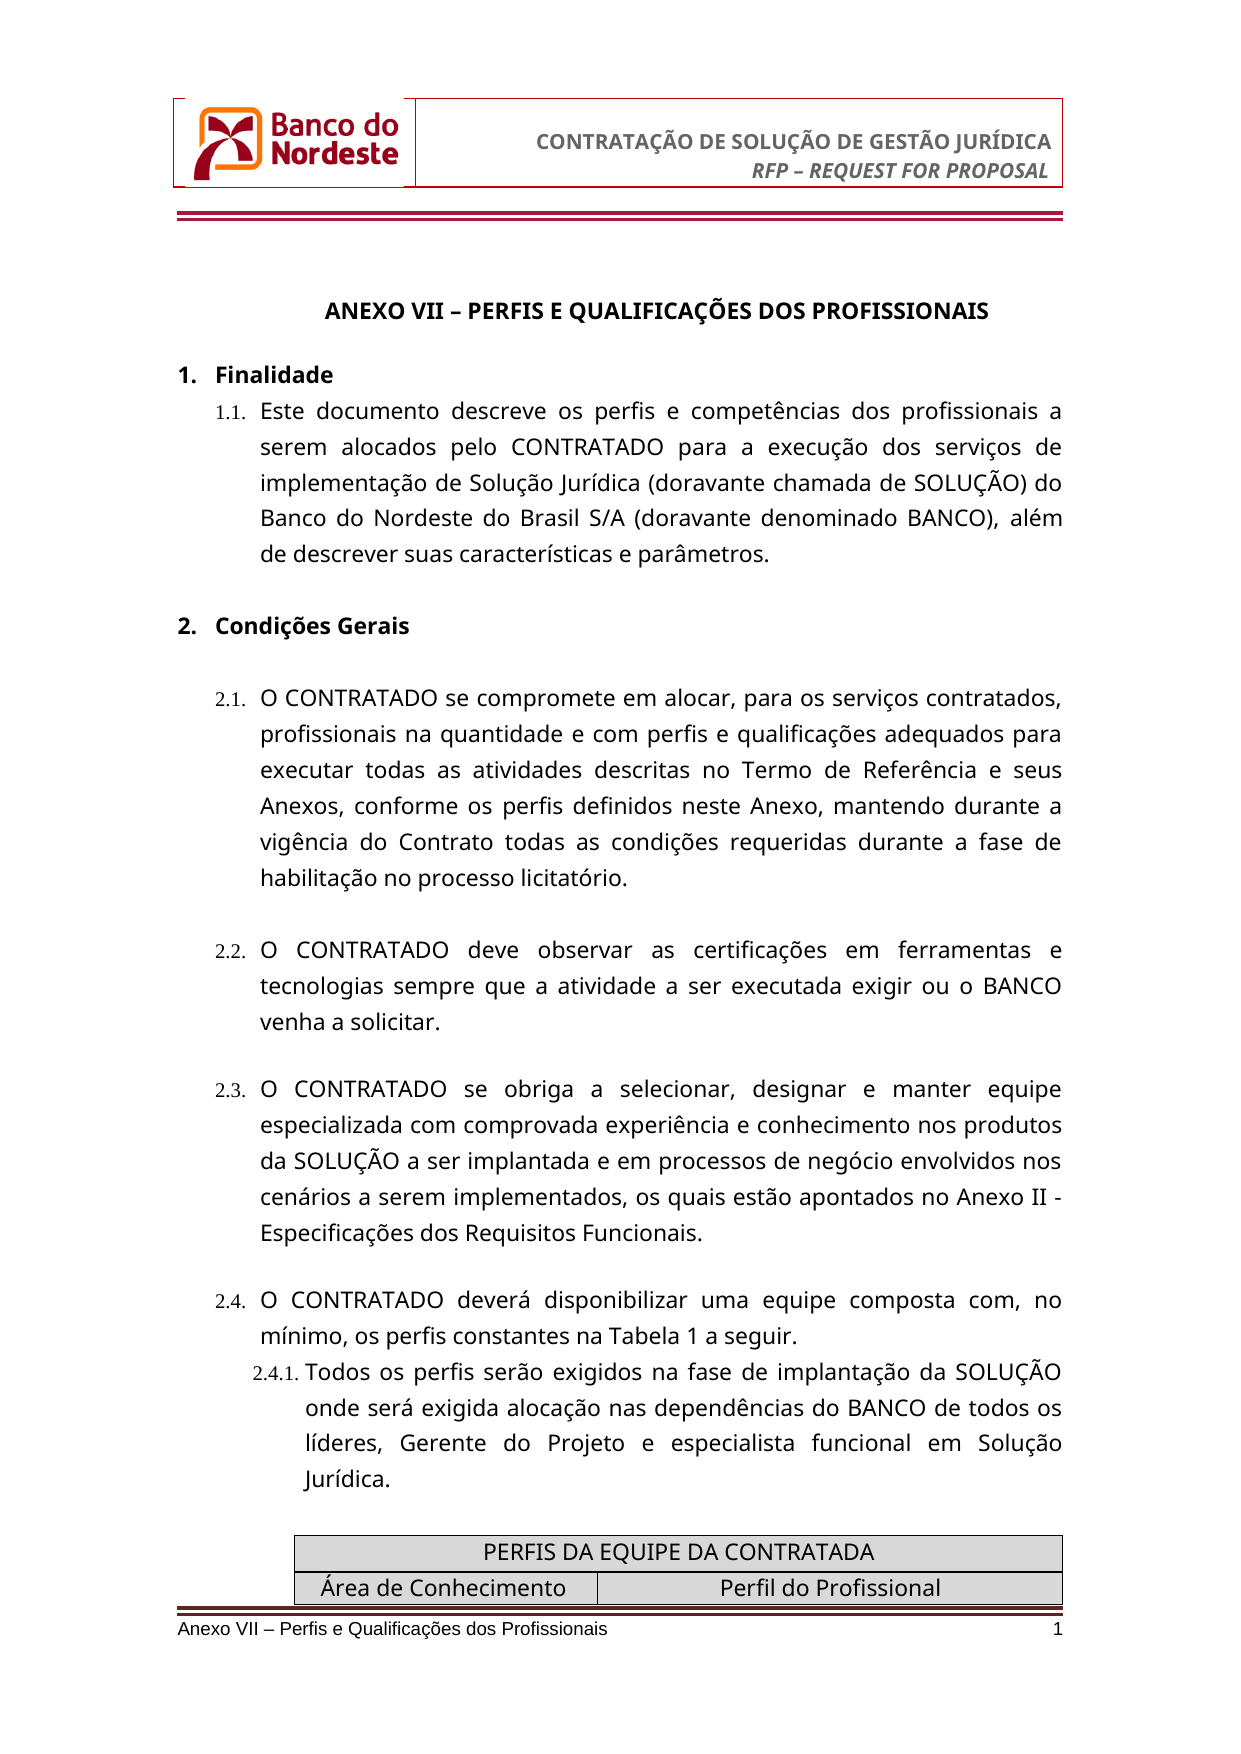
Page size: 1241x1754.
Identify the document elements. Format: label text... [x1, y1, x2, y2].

list O CONTRATADO se compromete em alocar, para os serviços contratados, profissionais na quantidade e com perfis e qualificações adequados para executar todas as atividades descritas no Termo de Referência e seus Anexos, conforme os perfis definidos neste Anexo, mantendo durante a vigência do Contrato todas as condições requeridas durante a fase de habilitação no processo licitatório. [215, 682, 1063, 893]
list Condições Gerais [177, 610, 1063, 641]
list Todos os perfis serão exigidos na fase de implantação da SOLUÇÃO onde será exigida alocação nas dependências do BANCO de todos os líderes, Gerente do Projeto e especialista funcional em Solução Jurídica. [252, 1356, 1063, 1494]
list O CONTRATADO se obriga a selecionar, designar e manter equipe especializada com comprovada experiência e conhecimento nos produtos da SOLUÇÃO a ser implantada e em processos de negócio envolvidos nos cenários a serem implementados, os quais estão apontados no Anexo II - Especificações dos Requisitos Funcionais. [215, 1073, 1063, 1248]
list Finalidade [177, 359, 1063, 390]
list O CONTRATADO deve observar as certificações em ferramentas e tecnologias sempre que a atividade a ser executada exigir ou o BANCO venha a solicitar. [215, 934, 1063, 1037]
list Este documento descreve os perfis e competências dos profissionais a serem alocados pelo CONTRATADO para a execução dos serviços de implementação de Solução Jurídica (doravante chamada de SOLUÇÃO) do Banco do Nordeste do Brasil S/A (doravante denominado BANCO), além de descrever suas características e parâmetros. [215, 394, 1063, 569]
table_header PERFIS DA EQUIPE DA CONTRATADA [295, 1536, 1062, 1571]
subtitle ANEXO VII – PERFIS E QUALIFICAÇÕES DOS PROFISSIONAIS [251, 295, 1063, 326]
table_cell Área de Conhecimento [295, 1573, 597, 1604]
list O CONTRATADO deverá disponibilizar uma equipe composta com, no mínimo, os perfis constantes na Tabela 1 a seguir. [215, 1284, 1063, 1351]
table_cell Perfil do Profissional [598, 1573, 1062, 1604]
